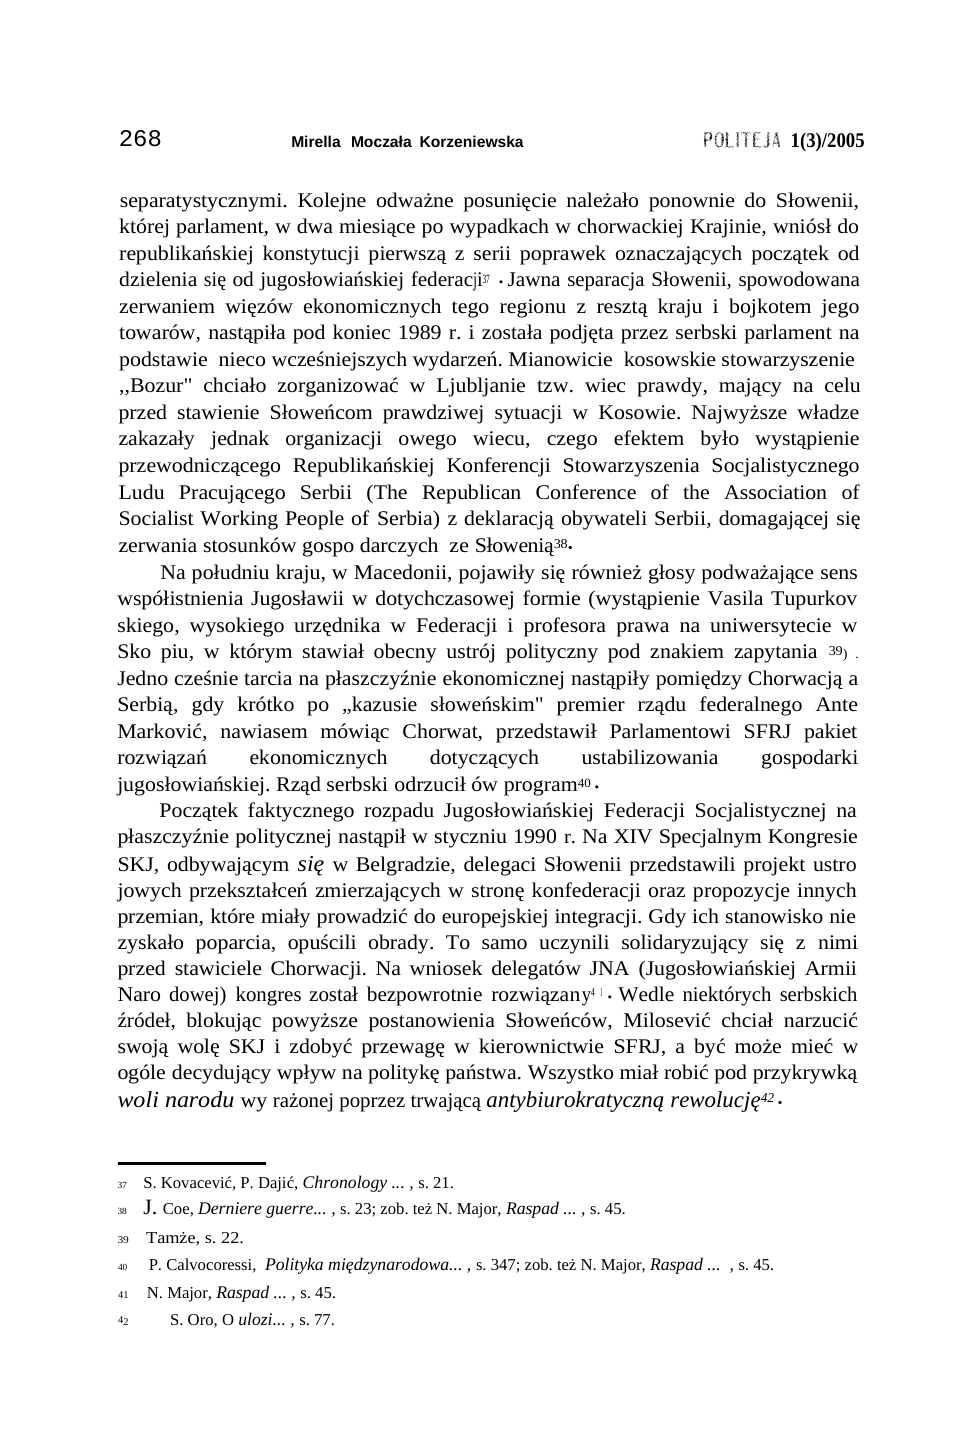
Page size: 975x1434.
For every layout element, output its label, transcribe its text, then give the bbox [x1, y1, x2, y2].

text separatystycznymi. Kolejne odważne posunięcie należało ponownie do Słowenii, której parlament, w dwa miesiące po wypadkach w chorwackiej Krajinie, wniósł do republikańskiej konstytucji pierwszą z serii poprawek oznaczających początek od­ dzielenia się od jugosłowiańskiej federacji37 • Jawna separacja Słowenii, spowodowana zerwaniem więzów ekonomicznych tego regionu z resztą kraju i bojkotem jego towarów, nastąpiła pod koniec 1989 r. i została podjęta przez serbski parlament na podstawie nieco wcześniejszych wydarzeń. Mianowicie kosowskie stowarzyszenie [119, 188, 861, 371]
text 38 J. Coe, Derniere guerre... , s. 23; zob. też N. Major, Raspad ... , s. 45. [117, 1194, 871, 1219]
text 41 N. Major, Raspad ... , s. 45. [118, 1282, 871, 1303]
text 42 S. Oro, O ulozi... , s. 77. [118, 1309, 871, 1329]
text Na południu kraju, w Macedonii, pojawiły się również głosy podważające sens współistnienia Jugosławii w dotychczasowej formie (wystąpienie Vasila Tupurkov­ skiego, wysokiego urzędnika w Federacji i profesora prawa na uniwersytecie w Sko­ piu, w którym stawiał obecny ustrój polityczny pod znakiem zapytania 39) . Jedno­ cześnie tarcia na płaszczyźnie ekonomicznej nastąpiły pomiędzy Chorwacją a Serbią, gdy krótko po „kazusie słoweńskim" premier rządu federalnego Ante Marković, nawiasem mówiąc Chorwat, przedstawił Parlamentowi SFRJ pakiet rozwiązań ekonomicznych dotyczących ustabilizowania gospodarki jugosłowiańskiej. Rząd serbski odrzucił ów program40 • [117, 560, 859, 796]
text 37 S. Kovacević, P. Dajić, Chronology ... , s. 21. [117, 1165, 871, 1192]
text 40 P. Calvocoressi, Polityka międzynarodowa... , s. 347; zob. też N. Major, Raspad ... , s. 45. [118, 1253, 871, 1274]
text 268 Mirella Moczała Korzeniewska 1(3)/2005 [118, 126, 871, 154]
text ,,Bozur" chciało zorganizować w Ljubljanie tzw. wiec prawdy, mający na celu przed­ stawienie Słoweńcom prawdziwej sytuacji w Kosowie. Najwyższe władze zakazały jednak organizacji owego wiecu, czego efektem było wystąpienie przewodniczącego Republikańskiej Konferencji Stowarzyszenia Socjalistycznego Ludu Pracującego Serbii (The Republican Conference of the Association of Socialist Working People of Serbia) z deklaracją obywateli Serbii, domagającej się zerwania stosunków gospo­ darczych ze Słowenią38• [118, 373, 861, 557]
text Początek faktycznego rozpadu Jugosłowiańskiej Federacji Socjalistycznej na płaszczyźnie politycznej nastąpił w styczniu 1990 r. Na XIV Specjalnym Kongresie SKJ, odbywającym się w Belgradzie, delegaci Słowenii przedstawili projekt ustro­ jowych przekształceń zmierzających w stronę konfederacji oraz propozycje innych przemian, które miały prowadzić do europejskiej integracji. Gdy ich stanowisko nie zyskało poparcia, opuścili obrady. To samo uczynili solidaryzujący się z nimi przed­ stawiciele Chorwacji. Na wniosek delegatów JNA (Jugosłowiańskiej Armii Naro­ dowej) kongres został bezpowrotnie rozwiązany4 1 • Wedle niektórych serbskich źródeł, blokując powyższe postanowienia Słoweńców, Milosević chciał narzucić swoją wolę SKJ i zdobyć przewagę w kierownictwie SFRJ, a być może mieć w ogóle decydujący wpływ na politykę państwa. Wszystko miał robić pod przykrywką woli narodu wy­ rażonej poprzez trwającą antybiurokratyczną rewolucję42 • [117, 798, 858, 1112]
text 39 Tamże, s. 22. [117, 1228, 871, 1247]
